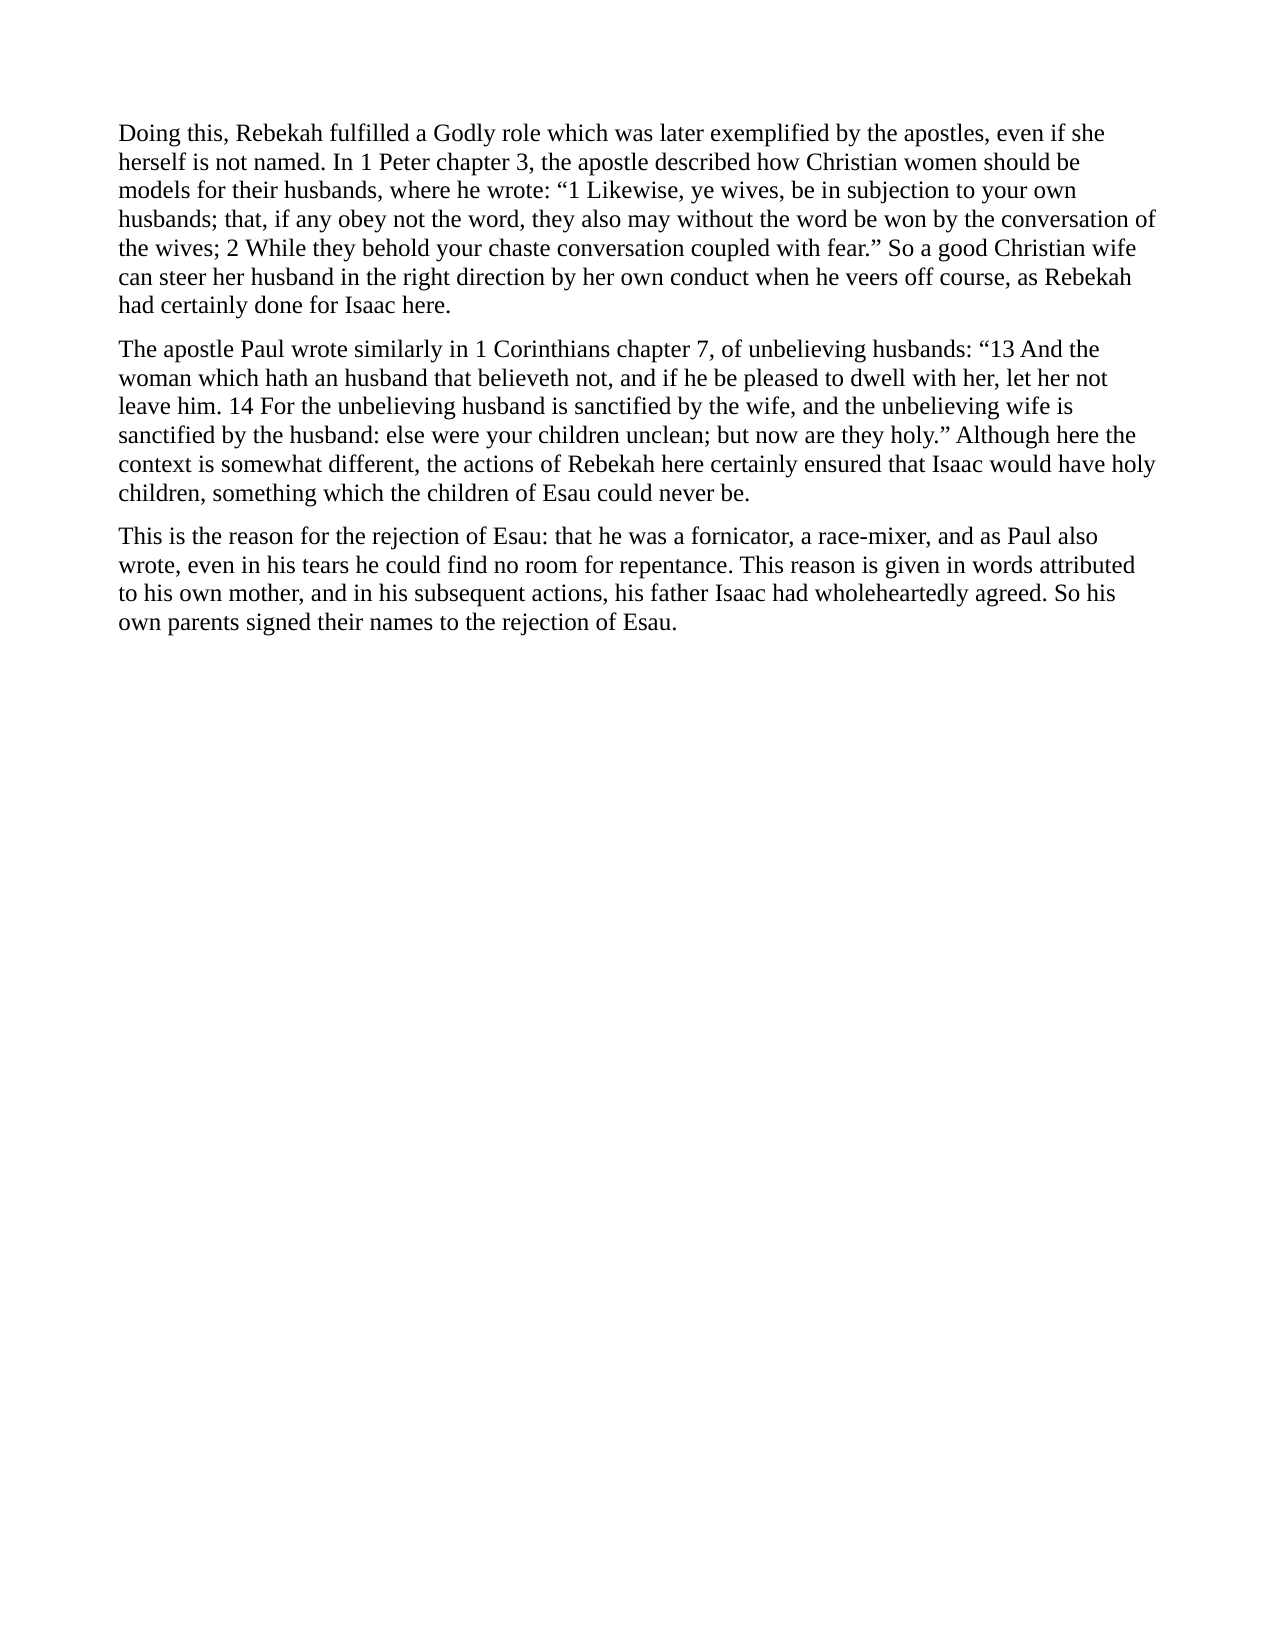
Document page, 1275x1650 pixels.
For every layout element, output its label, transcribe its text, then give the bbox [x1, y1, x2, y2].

text Doing this, Rebekah fulfilled a Godly role which was later exemplified by the apostles, even if she herself is not named. In 1 Peter chapter 3, the apostle described how Christian women should be models for their husbands, where he wrote: “1 Likewise, ye wives, be in subjection to your own husbands; that, if any obey not the word, they also may without the word be won by the conversation of the wives; 2 While they behold your chaste conversation coupled with fear.” So a good Christian wife can steer her husband in the right direction by her own conduct when he veers off course, as Rebekah had certainly done for Isaac here. [118, 118, 1157, 319]
text This is the reason for the rejection of Esau: that he was a fornicator, a race-mixer, and as Paul also wrote, even in his tears he could find no room for repentance. This reason is given in words attributed to his own mother, and in his subsequent actions, his father Isaac had wholeheartedly agreed. So his own parents signed their names to the rejection of Esau. [118, 521, 1157, 636]
text The apostle Paul wrote similarly in 1 Corinthians chapter 7, of unbelieving husbands: “13 And the woman which hath an husband that believeth not, and if he be pleased to dwell with her, let her not leave him. 14 For the unbelieving husband is sanctified by the wife, and the unbelieving wife is sanctified by the husband: else were your children unclean; but now are they holy.” Although here the context is somewhat different, the actions of Rebekah here certainly ensured that Isaac would have holy children, something which the children of Esau could never be. [118, 334, 1157, 506]
